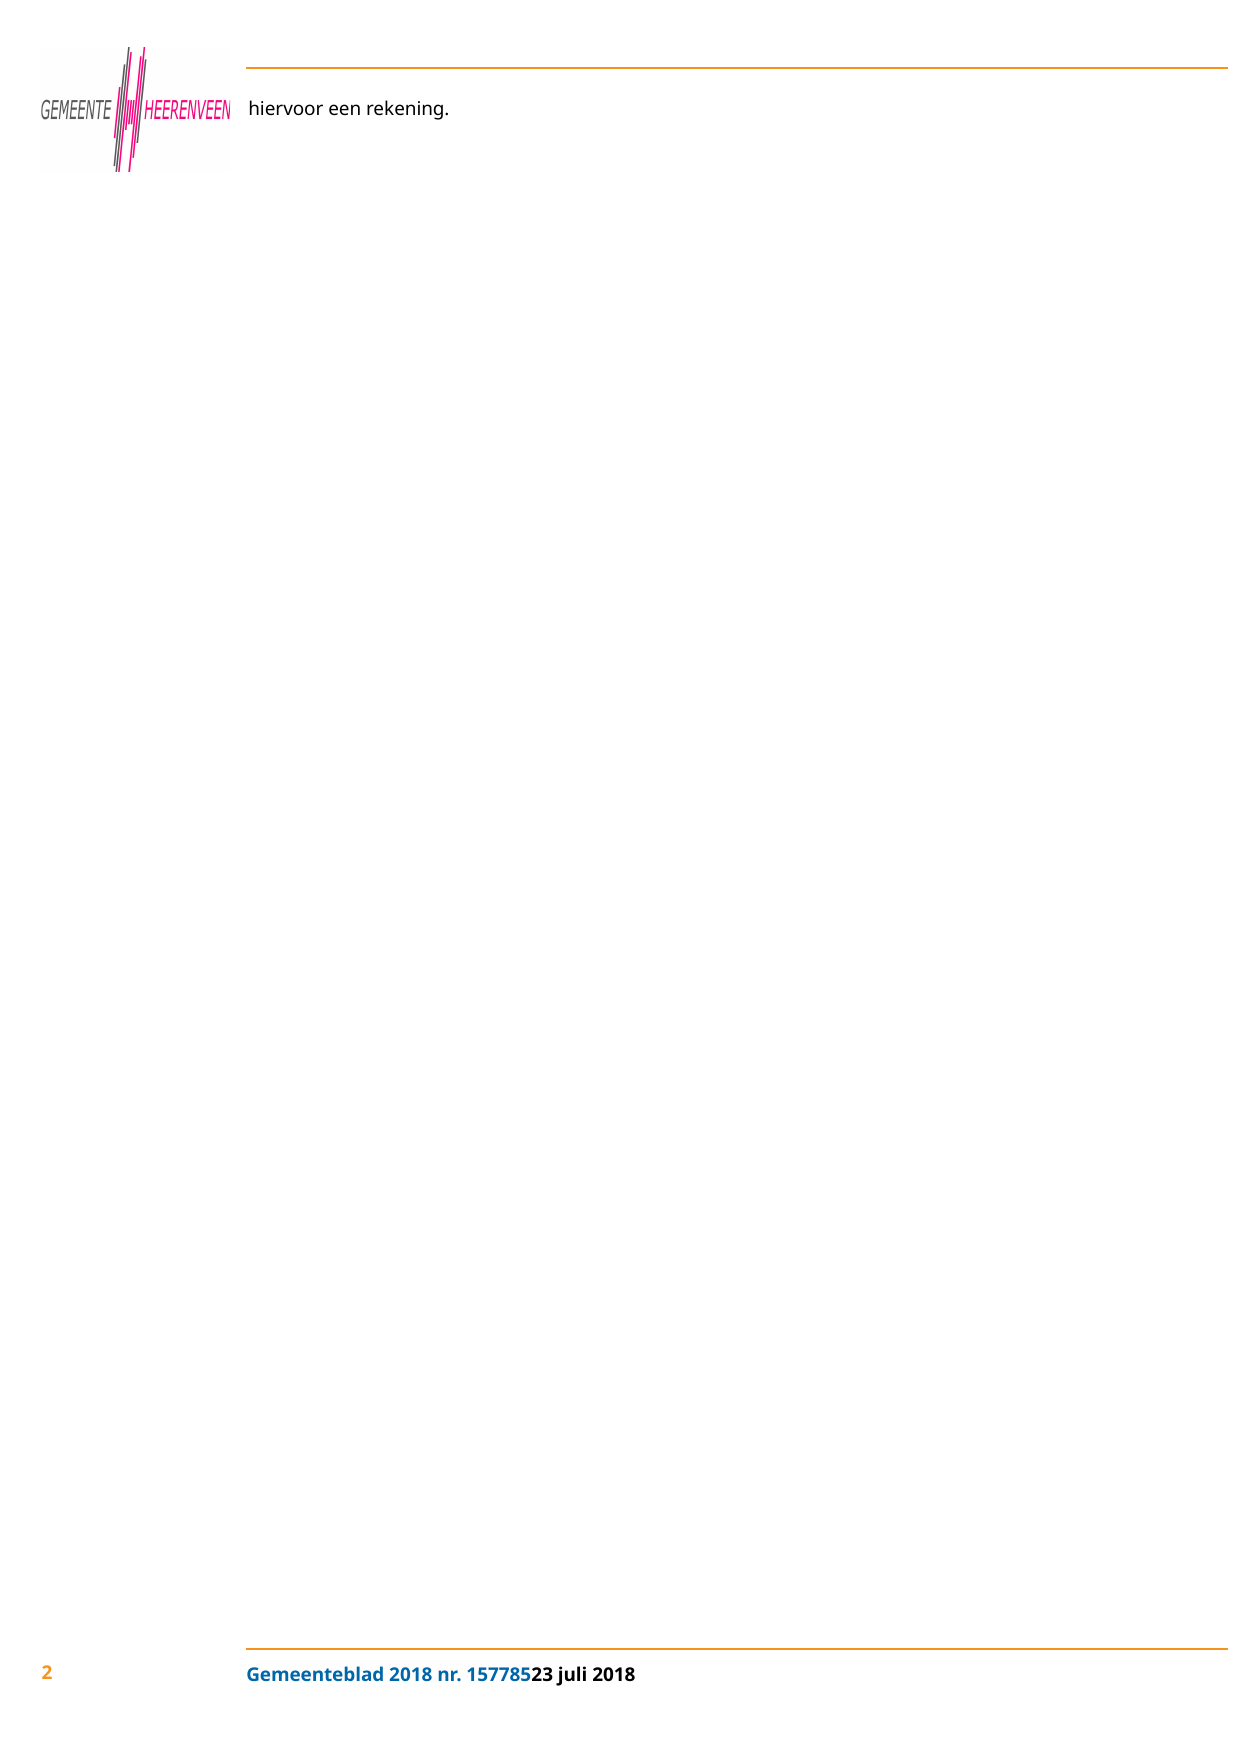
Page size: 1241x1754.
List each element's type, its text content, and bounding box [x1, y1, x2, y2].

picture [41, 47, 231, 172]
text hiervoor een rekening. [248, 95, 1152, 121]
